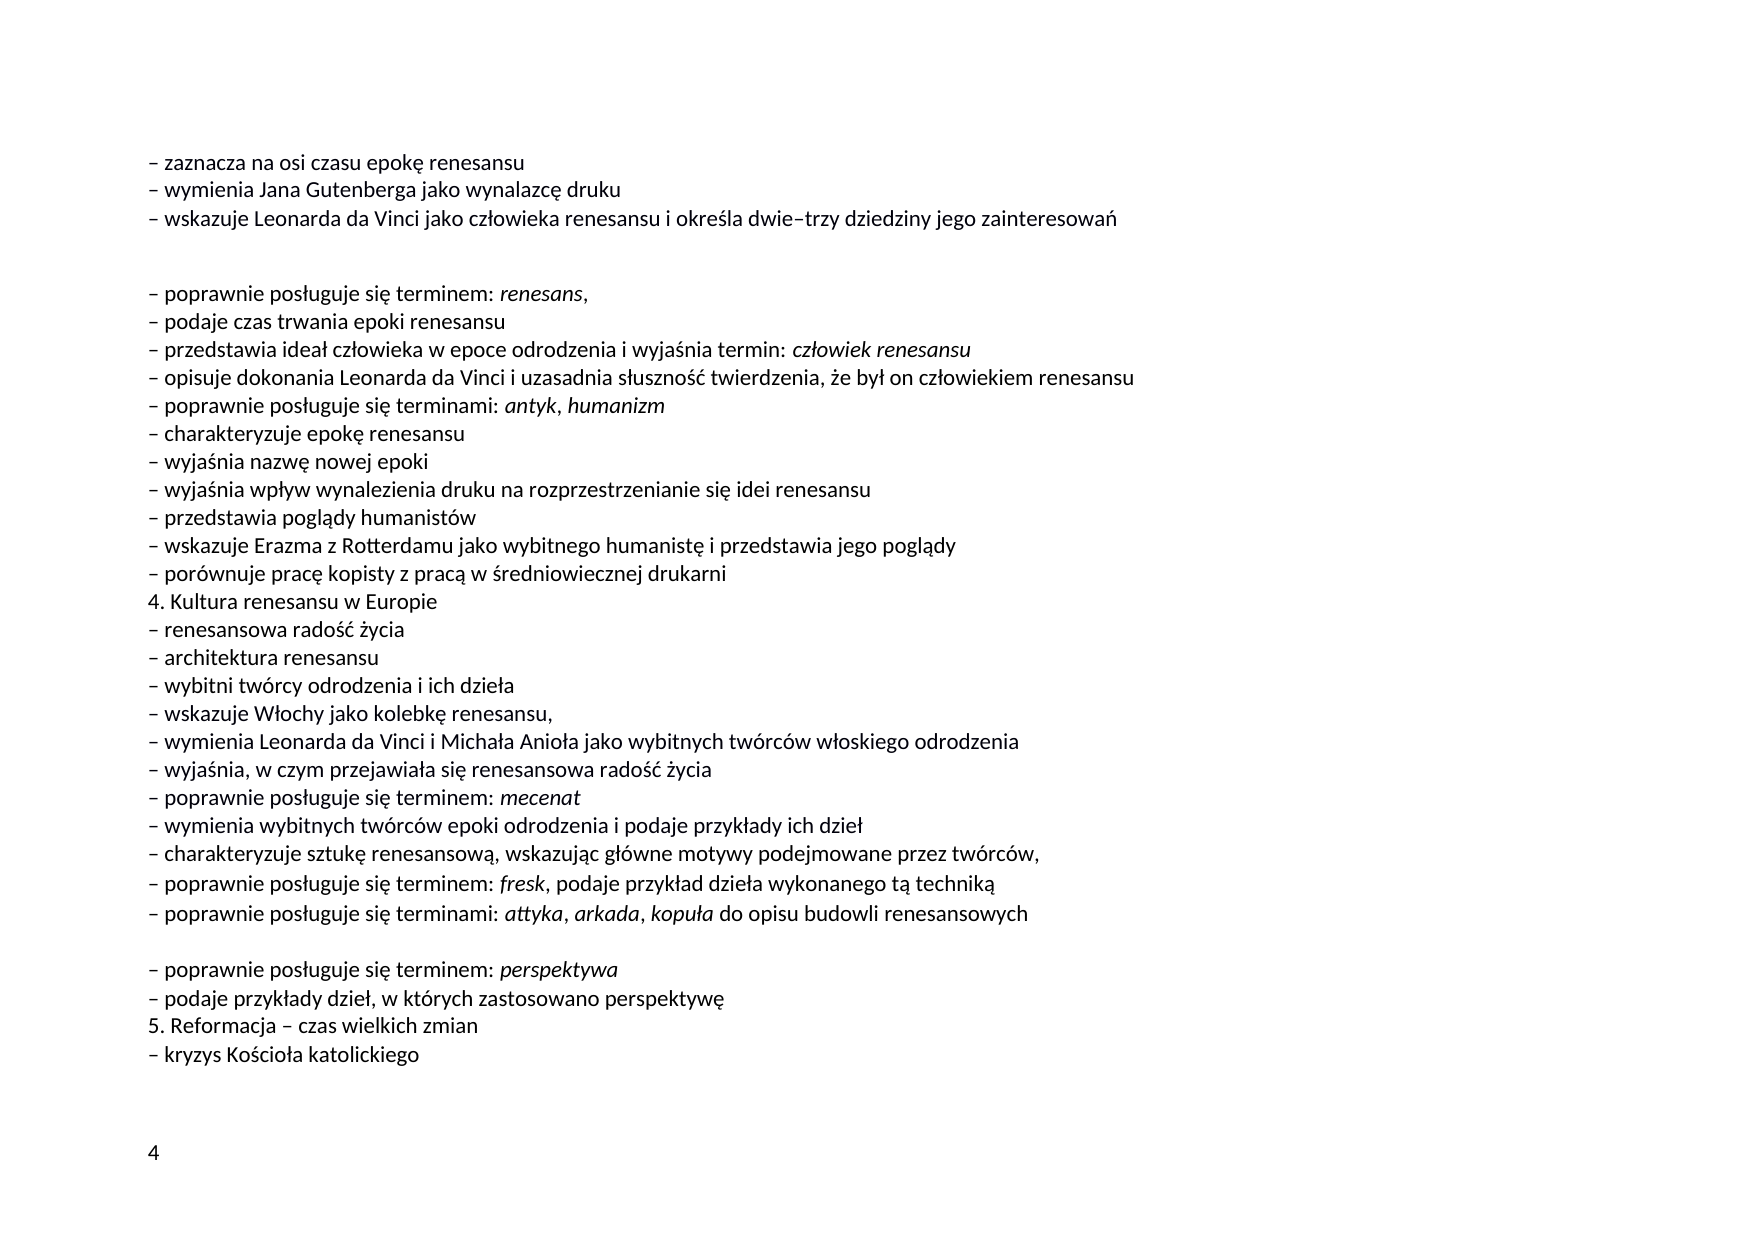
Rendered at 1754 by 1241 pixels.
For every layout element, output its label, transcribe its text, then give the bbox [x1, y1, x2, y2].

text – podaje czas trwania epoki renesansu [148, 307, 1606, 335]
text – wybitni twórcy odrodzenia i ich dzieła [148, 671, 1606, 699]
text – wyjaśnia nazwę nowej epoki [148, 447, 1606, 475]
text – poprawnie posługuje się terminami: attyka, arkada, kopuła do opisu budowli renesansowych [148, 899, 1606, 928]
text – przedstawia ideał człowieka w epoce odrodzenia i wyjaśnia termin: człowiek renesansu [148, 335, 1606, 363]
text – porównuje pracę kopisty z pracą w średniowiecznej drukarni [148, 559, 1606, 587]
text – poprawnie posługuje się terminem: renesans, [148, 279, 1606, 307]
text – wyjaśnia, w czym przejawiała się renesansowa radość życia [148, 755, 1606, 783]
text – przedstawia poglądy humanistów [148, 503, 1606, 531]
text – renesansowa radość życia [148, 615, 1606, 643]
text – charakteryzuje epokę renesansu [148, 419, 1606, 447]
text – charakteryzuje sztukę renesansową, wskazując główne motywy podejmowane przez twórców, [148, 839, 1606, 867]
text – poprawnie posługuje się terminem: fresk, podaje przykład dzieła wykonanego tą techniką [148, 869, 1606, 897]
text – zaznacza na osi czasu epokę renesansu [148, 148, 1606, 176]
text – wskazuje Włochy jako kolebkę renesansu, [148, 699, 1606, 727]
text – architektura renesansu [148, 643, 1606, 671]
text – poprawnie posługuje się terminem: mecenat [148, 783, 1606, 811]
text – poprawnie posługuje się terminami: antyk, humanizm [148, 391, 1606, 419]
text – kryzys Kościoła katolickiego [148, 1040, 1606, 1068]
text – wymienia wybitnych twórców epoki odrodzenia i podaje przykłady ich dzieł [148, 811, 1606, 839]
text 5. Reformacja – czas wielkich zmian [148, 1012, 1606, 1040]
text – poprawnie posługuje się terminem: perspektywa [148, 956, 1606, 984]
text – wymienia Leonarda da Vinci i Michała Anioła jako wybitnych twórców włoskiego odrodzenia [148, 727, 1606, 755]
text – opisuje dokonania Leonarda da Vinci i uzasadnia słuszność twierdzenia, że był on człowiekiem renesansu [148, 363, 1606, 391]
text – wskazuje Erazma z Rotterdamu jako wybitnego humanistę i przedstawia jego poglądy [148, 531, 1606, 559]
text – wymienia Jana Gutenberga jako wynalazcę druku [148, 176, 1606, 204]
text – wskazuje Leonarda da Vinci jako człowieka renesansu i określa dwie–trzy dziedziny jego zainteresowań [148, 204, 1606, 232]
text 4. Kultura renesansu w Europie [148, 587, 1606, 615]
text – podaje przykłady dzieł, w których zastosowano perspektywę [148, 984, 1606, 1012]
text – wyjaśnia wpływ wynalezienia druku na rozprzestrzenianie się idei renesansu [148, 475, 1606, 503]
